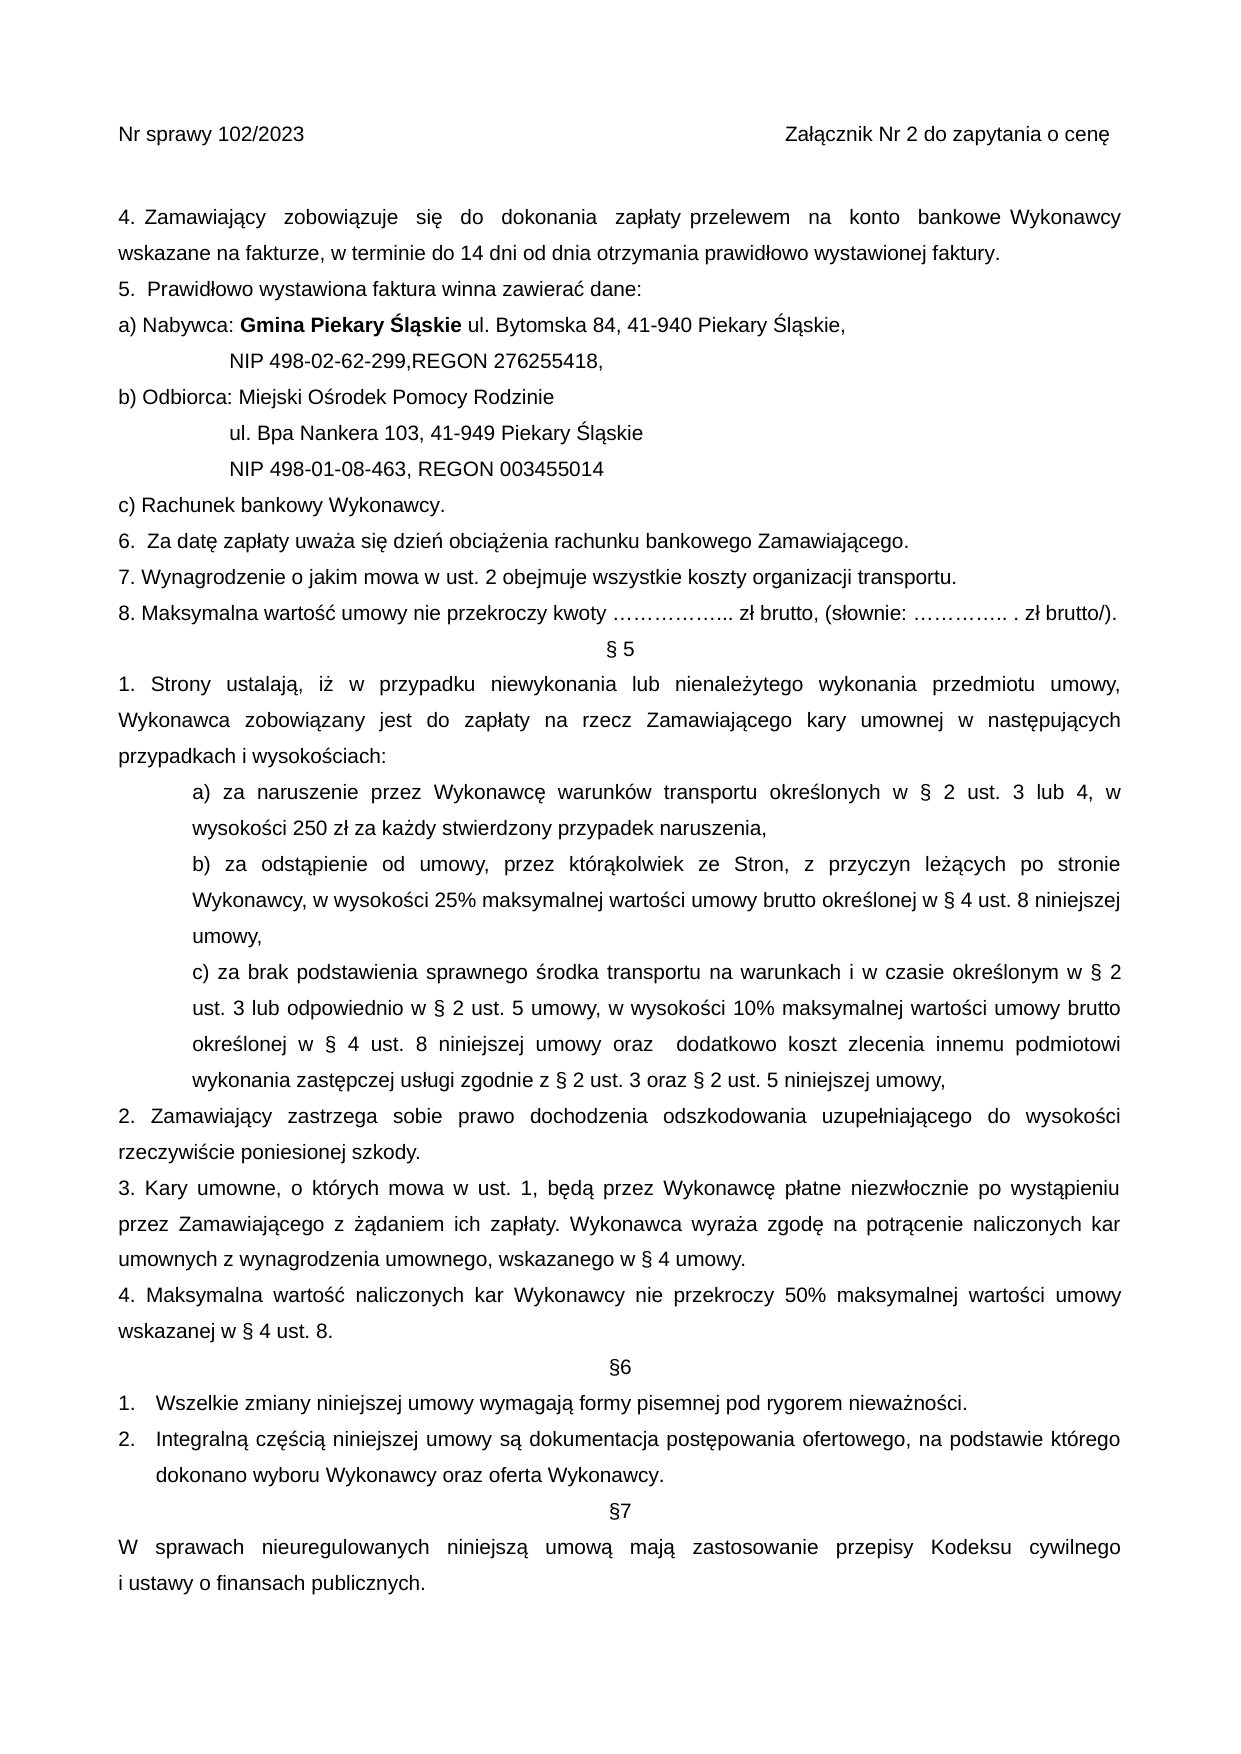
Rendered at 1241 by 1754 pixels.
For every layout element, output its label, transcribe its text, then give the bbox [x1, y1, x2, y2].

list NIP 498-01-08-463, REGON 003455014 [229, 457, 1122, 481]
list b) Odbiorca: Miejski Ośrodek Pomocy Rodzinie [118, 385, 1122, 409]
list a) Nabywca: Gmina Piekary Śląskie ul. Bytomska 84, 41-940 Piekary Śląskie, [118, 313, 1122, 337]
text NIP 498-02-62-299,REGON 276255418, [155, 349, 1122, 373]
list 6. Za datę zapłaty uważa się dzień obciążenia rachunku bankowego Zamawiającego. [118, 528, 1122, 552]
text 5. Prawidłowo wystawiona faktura winna zawierać dane: [118, 277, 1122, 301]
text §6 [118, 1355, 1122, 1379]
list c) Rachunek bankowy Wykonawcy. [118, 493, 1122, 517]
text W sprawach nieuregulowanych niniejszą umową mają zastosowanie przepisy Kodeksu cywilnego i ustawy o finansach publicznych. [118, 1535, 1122, 1595]
text a) za naruszenie przez Wykonawcę warunków transportu określonych w § 2 ust. 3 lub 4, w wysokości 250 zł za każdy stwierdzony przypadek naruszenia, [192, 780, 1122, 840]
list Integralną częścią niniejszej umowy są dokumentacja postępowania ofertowego, na podstawie którego dokonano wyboru Wykonawcy oraz oferta Wykonawcy. [118, 1427, 1122, 1487]
text § 5 [118, 636, 1122, 660]
text §7 [118, 1499, 1122, 1523]
text 8. Maksymalna wartość umowy nie przekroczy kwoty ……………... zł brutto, (słownie: ………….. . zł brutto/). [118, 600, 1122, 624]
text 4. Maksymalna wartość naliczonych kar Wykonawcy nie przekroczy 50% maksymalnej wartości umowy wskazanej w § 4 ust. 8. [118, 1283, 1122, 1343]
text 1. Strony ustalają, iż w przypadku niewykonania lub nienależytego wykonania przedmiotu umowy, Wykonawca zobowiązany jest do zapłaty na rzecz Zamawiającego kary umownej w następujących przypadkach i wysokościach: [118, 672, 1122, 768]
list ul. Bpa Nankera 103, 41-949 Piekary Śląskie [229, 421, 1122, 445]
text b) za odstąpienie od umowy, przez którąkolwiek ze Stron, z przyczyn leżących po stronie Wykonawcy, w wysokości 25% maksymalnej wartości umowy brutto określonej w § 4 ust. 8 niniejszej umowy, [192, 852, 1122, 948]
text c) za brak podstawienia sprawnego środka transportu na warunkach i w czasie określonym w § 2 ust. 3 lub odpowiednio w § 2 ust. 5 umowy, w wysokości 10% maksymalnej wartości umowy brutto określonej w § 4 ust. 8 niniejszej umowy oraz dodatkowo koszt zlecenia innemu podmiotowi wykonania zastępczej usługi zgodnie z § 2 ust. 3 oraz § 2 ust. 5 niniejszej umowy, [192, 960, 1122, 1092]
list Wszelkie zmiany niniejszej umowy wymagają formy pisemnej pod rygorem nieważności. [118, 1391, 1122, 1415]
text 3. Kary umowne, o których mowa w ust. 1, będą przez Wykonawcę płatne niezwłocznie po wystąpieniu przez Zamawiającego z żądaniem ich zapłaty. Wykonawca wyraża zgodę na potrącenie naliczonych kar umownych z wynagrodzenia umownego, wskazanego w § 4 umowy. [118, 1175, 1122, 1271]
text 4. Zamawiający zobowiązuje się do dokonania zapłaty przelewem na konto bankowe Wykonawcy wskazane na fakturze, w terminie do 14 dni od dnia otrzymania prawidłowo wystawionej faktury. [118, 205, 1122, 265]
text 2. Zamawiający zastrzega sobie prawo dochodzenia odszkodowania uzupełniającego do wysokości rzeczywiście poniesionej szkody. [118, 1103, 1122, 1163]
list 7. Wynagrodzenie o jakim mowa w ust. 2 obejmuje wszystkie koszty organizacji transportu. [118, 564, 1122, 588]
